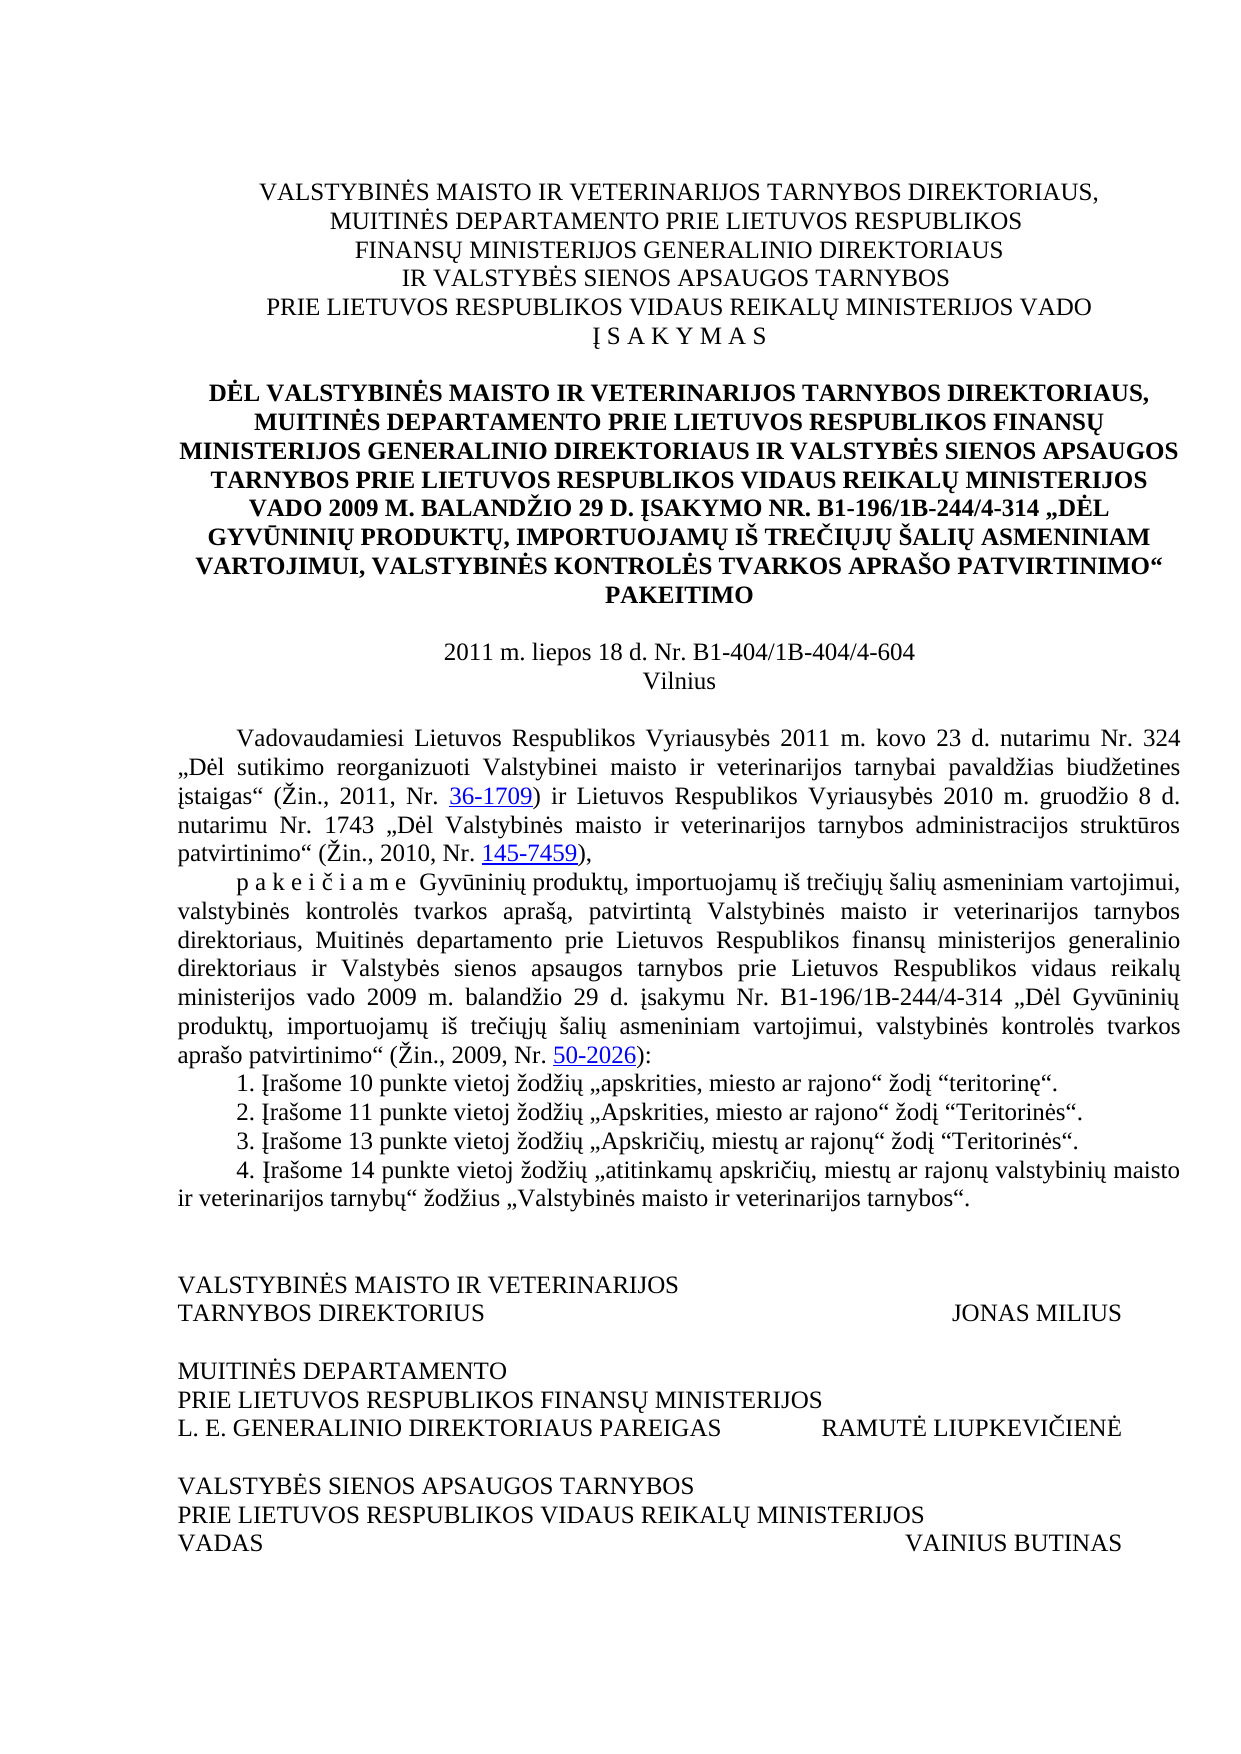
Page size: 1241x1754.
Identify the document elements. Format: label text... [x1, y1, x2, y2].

text Valstybinės maisto ir veterinarijos tarnybos direktorius Jonas Milius [177, 1270, 1181, 1327]
text prie Lietuvos Respublikos vidaus reikalų ministerijos [177, 1500, 1181, 1528]
text Vilnius [177, 666, 1181, 695]
text Muitinės departamento [177, 1356, 1181, 1385]
text prie Lietuvos Respublikos finansų ministerijos [177, 1385, 1181, 1413]
text IR VALSTYBĖS SIENOS APSAUGOS TARNYBOS [177, 263, 1181, 292]
text vadas Vainius Butinas [177, 1528, 1181, 1557]
text 2011 m. liepos 18 d. Nr. B1-404/1B-404/4-604 [177, 637, 1181, 666]
text ĮSAKYMAS [177, 321, 1181, 350]
text pakeičiame Gyvūninių produktų, importuojamų iš trečiųjų šalių asmeniniam vartojimui, valstybinės kontrolės tvarkos aprašą, patvirtintą Valstybinės maisto ir veterinarijos tarnybos direktoriaus, Muitinės departamento prie Lietuvos Respublikos finansų ministerijos generalinio direktoriaus ir Valstybės sienos apsaugos tarnybos prie Lietuvos Respublikos vidaus reikalų ministerijos vado 2009 m. balandžio 29 d. įsakymu Nr. B1-196/1B-244/4-314 „Dėl Gyvūninių produktų, importuojamų iš trečiųjų šalių asmeniniam vartojimui, valstybinės kontrolės tvarkos aprašo patvirtinimo“ (Žin., 2009, Nr. 50-2026): [177, 867, 1181, 1068]
text DĖL VALSTYBINĖS MAISTO IR VETERINARIJOS TARNYBOS DIREKTORIAUS, MUITINĖS DEPARTAMENTO PRIE LIETUVOS RESPUBLIKOS FINANSŲ MINISTERIJOS GENERALINIO DIREKTORIAUS IR VALSTYBĖS SIENOS APSAUGOS TARNYBOS PRIE LIETUVOS RESPUBLIKOS VIDAUS REIKALŲ MINISTERIJOS VADO 2009 M. BALANDŽIO 29 D. ĮSAKYMO Nr. B1-196/1B-244/4-314 „DĖL GYVŪNINIŲ PRODUKTŲ, IMPORTUOJAMŲ IŠ TREČIŲJŲ ŠALIŲ ASMENINIAM VARTOJIMUI, VALSTYBINĖS KONTROLĖS TVARKOS APRAŠO PATVIRTINIMO“ PAKEITIMO [177, 378, 1181, 608]
text MUITINĖS DEPARTAMENTO PRIE LIETUVOS RESPUBLIKOS FINANSŲ MINISTERIJOS GENERALINIO DIREKTORIAUS [177, 206, 1181, 263]
text l. e. generalinio direktoriaus pareigas Ramutė Liupkevičienė [177, 1413, 1181, 1442]
text 4. Įrašome 14 punkte vietoj žodžių „atitinkamų apskričių, miestų ar rajonų valstybinių maisto ir veterinarijos tarnybų“ žodžius „Valstybinės maisto ir veterinarijos tarnybos“. [177, 1155, 1181, 1212]
text Vadovaudamiesi Lietuvos Respublikos Vyriausybės 2011 m. kovo 23 d. nutarimu Nr. 324 „Dėl sutikimo reorganizuoti Valstybinei maisto ir veterinarijos tarnybai pavaldžias biudžetines įstaigas“ (Žin., 2011, Nr. 36-1709) ir Lietuvos Respublikos Vyriausybės 2010 m. gruodžio 8 d. nutarimu Nr. 1743 „Dėl Valstybinės maisto ir veterinarijos tarnybos administracijos struktūros patvirtinimo“ (Žin., 2010, Nr. 145-7459), [177, 723, 1181, 867]
text VALSTYBINĖS MAISTO IR VETERINARIJOS TARNYBOS DIREKTORIAUS, [177, 177, 1181, 206]
text 1. Įrašome 10 punkte vietoj žodžių „apskrities, miesto ar rajono“ žodį “teritorinę“. [177, 1068, 1181, 1097]
text 3. Įrašome 13 punkte vietoj žodžių „Apskričių, miestų ar rajonų“ žodį “Teritorinės“. [177, 1126, 1181, 1155]
text PRIE LIETUVOS RESPUBLIKOS VIDAUS REIKALŲ MINISTERIJOS VADO [177, 292, 1181, 321]
text Valstybės sienos apsaugos tarnybos [177, 1471, 1181, 1500]
text 2. Įrašome 11 punkte vietoj žodžių „Apskrities, miesto ar rajono“ žodį “Teritorinės“. [177, 1097, 1181, 1126]
